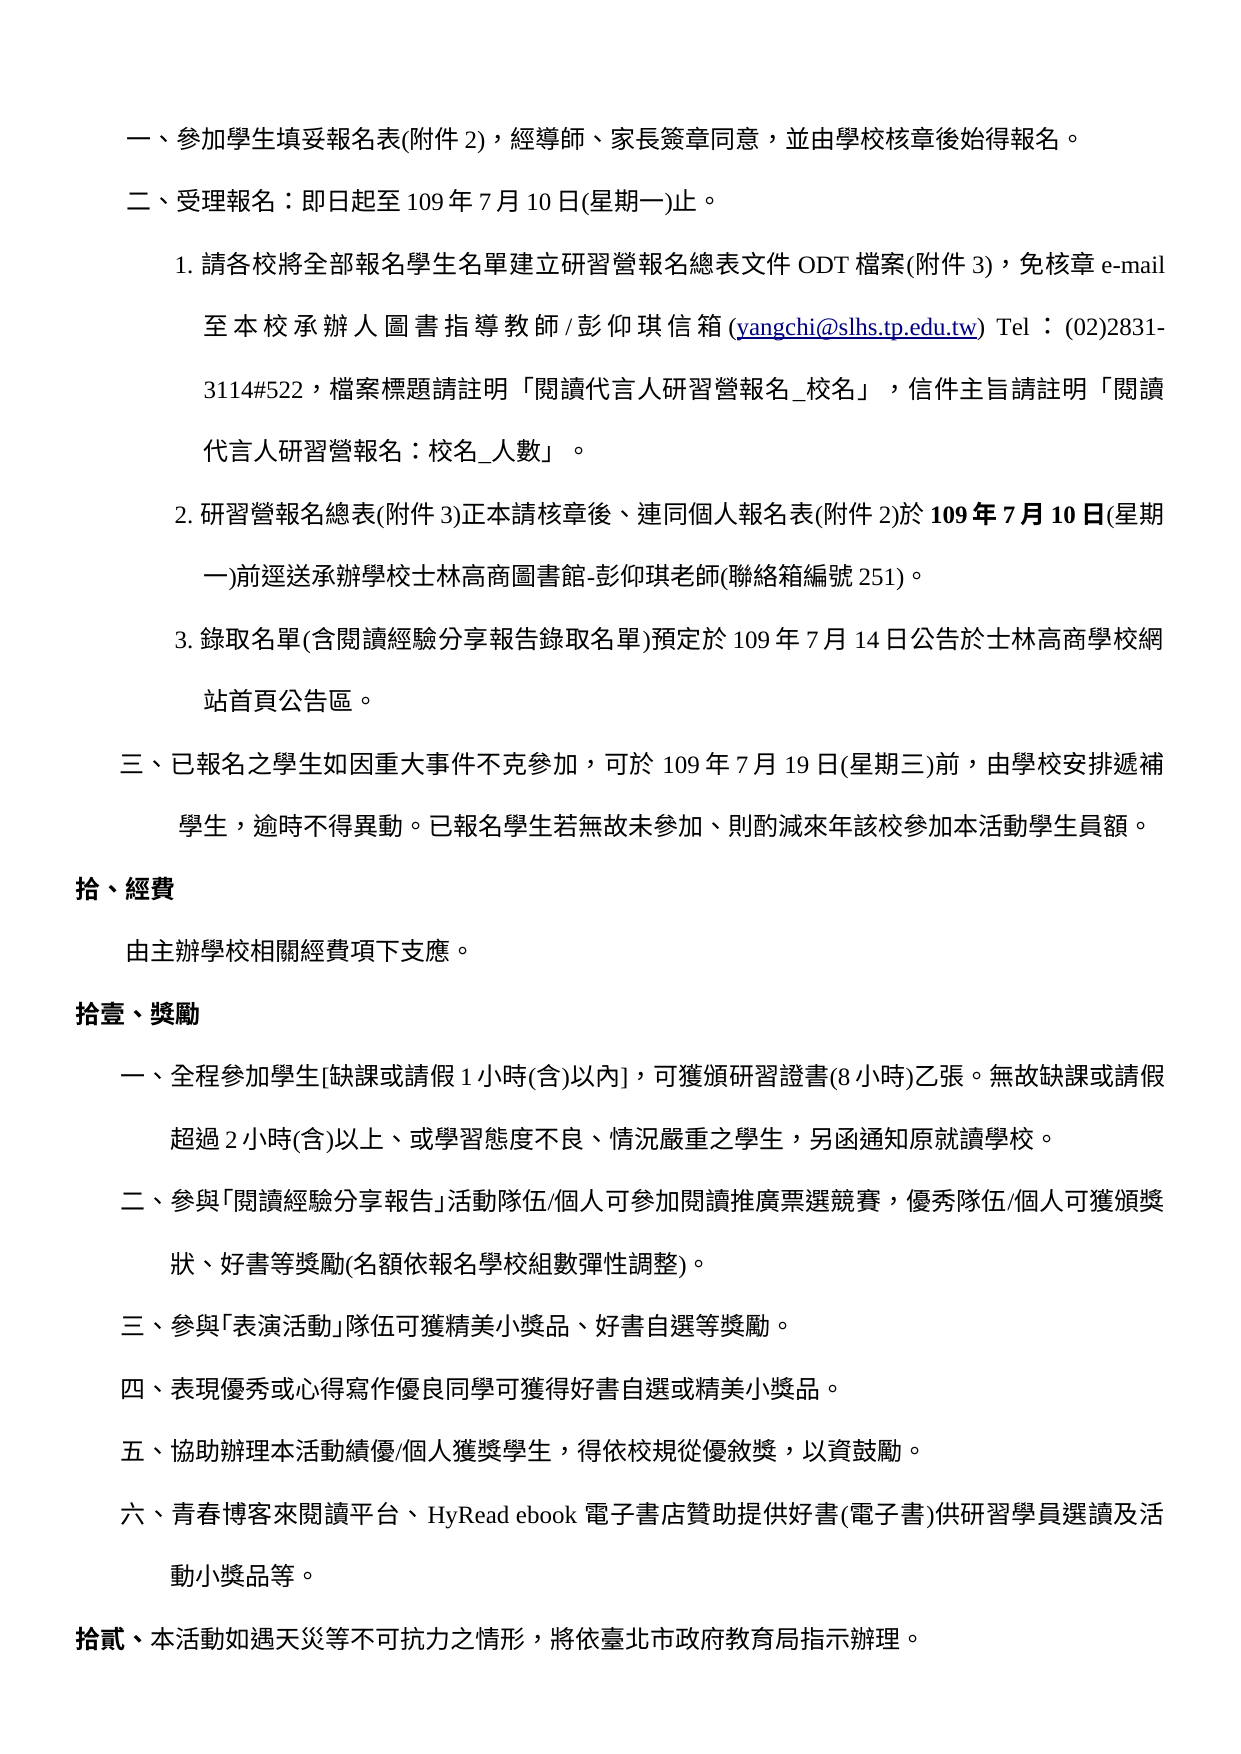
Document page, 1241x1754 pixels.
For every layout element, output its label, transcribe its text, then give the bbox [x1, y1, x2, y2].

text 3. 錄取名單(含閱讀經驗分享報告錄取名單)預定於109年7月14日公告於士林高商學校網站首頁公告區。 [174, 596, 1165, 721]
text 一、參加學生填妥報名表(附件2)，經導師、家長簽章同意，並由學校核章後始得報名。 [126, 96, 1165, 158]
text 拾、經費 [75, 846, 1165, 908]
text 五、協助辦理本活動績優/個人獲獎學生，得依校規從優敘獎，以資鼓勵。 [120, 1408, 1165, 1471]
text 六、青春博客來閱讀平台、HyRead ebook 電子書店贊助提供好書(電子書)供研習學員選讀及活動小獎品等。 [120, 1471, 1165, 1596]
text 二、受理報名：即日起至109年7月10日(星期一)止。 [126, 158, 1165, 221]
text 2. 研習營報名總表(附件3)正本請核章後、連同個人報名表(附件2)於109年7月10日(星期一)前逕送承辦學校士林高商圖書館-彭仰琪老師(聯絡箱編號251)。 [174, 471, 1165, 596]
text 由主辦學校相關經費項下支應。 [75, 908, 1165, 971]
text 三、已報名之學生如因重大事件不克參加，可於109年7月19日(星期三)前，由學校安排遞補學生，逾時不得異動。已報名學生若無故未參加、則酌減來年該校參加本活動學生員額。 [119, 721, 1165, 846]
text 三、參與｢表演活動｣隊伍可獲精美小獎品、好書自選等獎勵。 [120, 1283, 1165, 1346]
text 1. 請各校將全部報名學生名單建立研習營報名總表文件ODT檔案(附件3)，免核章e-mail至本校承辦人圖書指導教師/彭仰琪信箱(yangchi@slhs.tp.edu.tw) Tel：(02)2831-3114#522，檔案標題請註明「閱讀代言人研習營報名_校名」，信件主旨請註明「閱讀代言人研習營報名：校名_人數」。 [174, 221, 1165, 471]
text 一、全程參加學生[缺課或請假1小時(含)以內]，可獲頒研習證書(8小時)乙張。無故缺課或請假超過2小時(含)以上、或學習態度不良、情況嚴重之學生，另函通知原就讀學校。 [120, 1033, 1165, 1158]
text 拾貳、本活動如遇天災等不可抗力之情形，將依臺北市政府教育局指示辦理。 [75, 1596, 1165, 1658]
text 拾壹、獎勵 [75, 971, 1165, 1033]
text 四、表現優秀或心得寫作優良同學可獲得好書自選或精美小獎品。 [120, 1346, 1165, 1408]
text 二、參與｢閱讀經驗分享報告｣活動隊伍/個人可參加閱讀推廣票選競賽，優秀隊伍/個人可獲頒獎狀、好書等獎勵(名額依報名學校組數彈性調整)。 [120, 1158, 1165, 1283]
